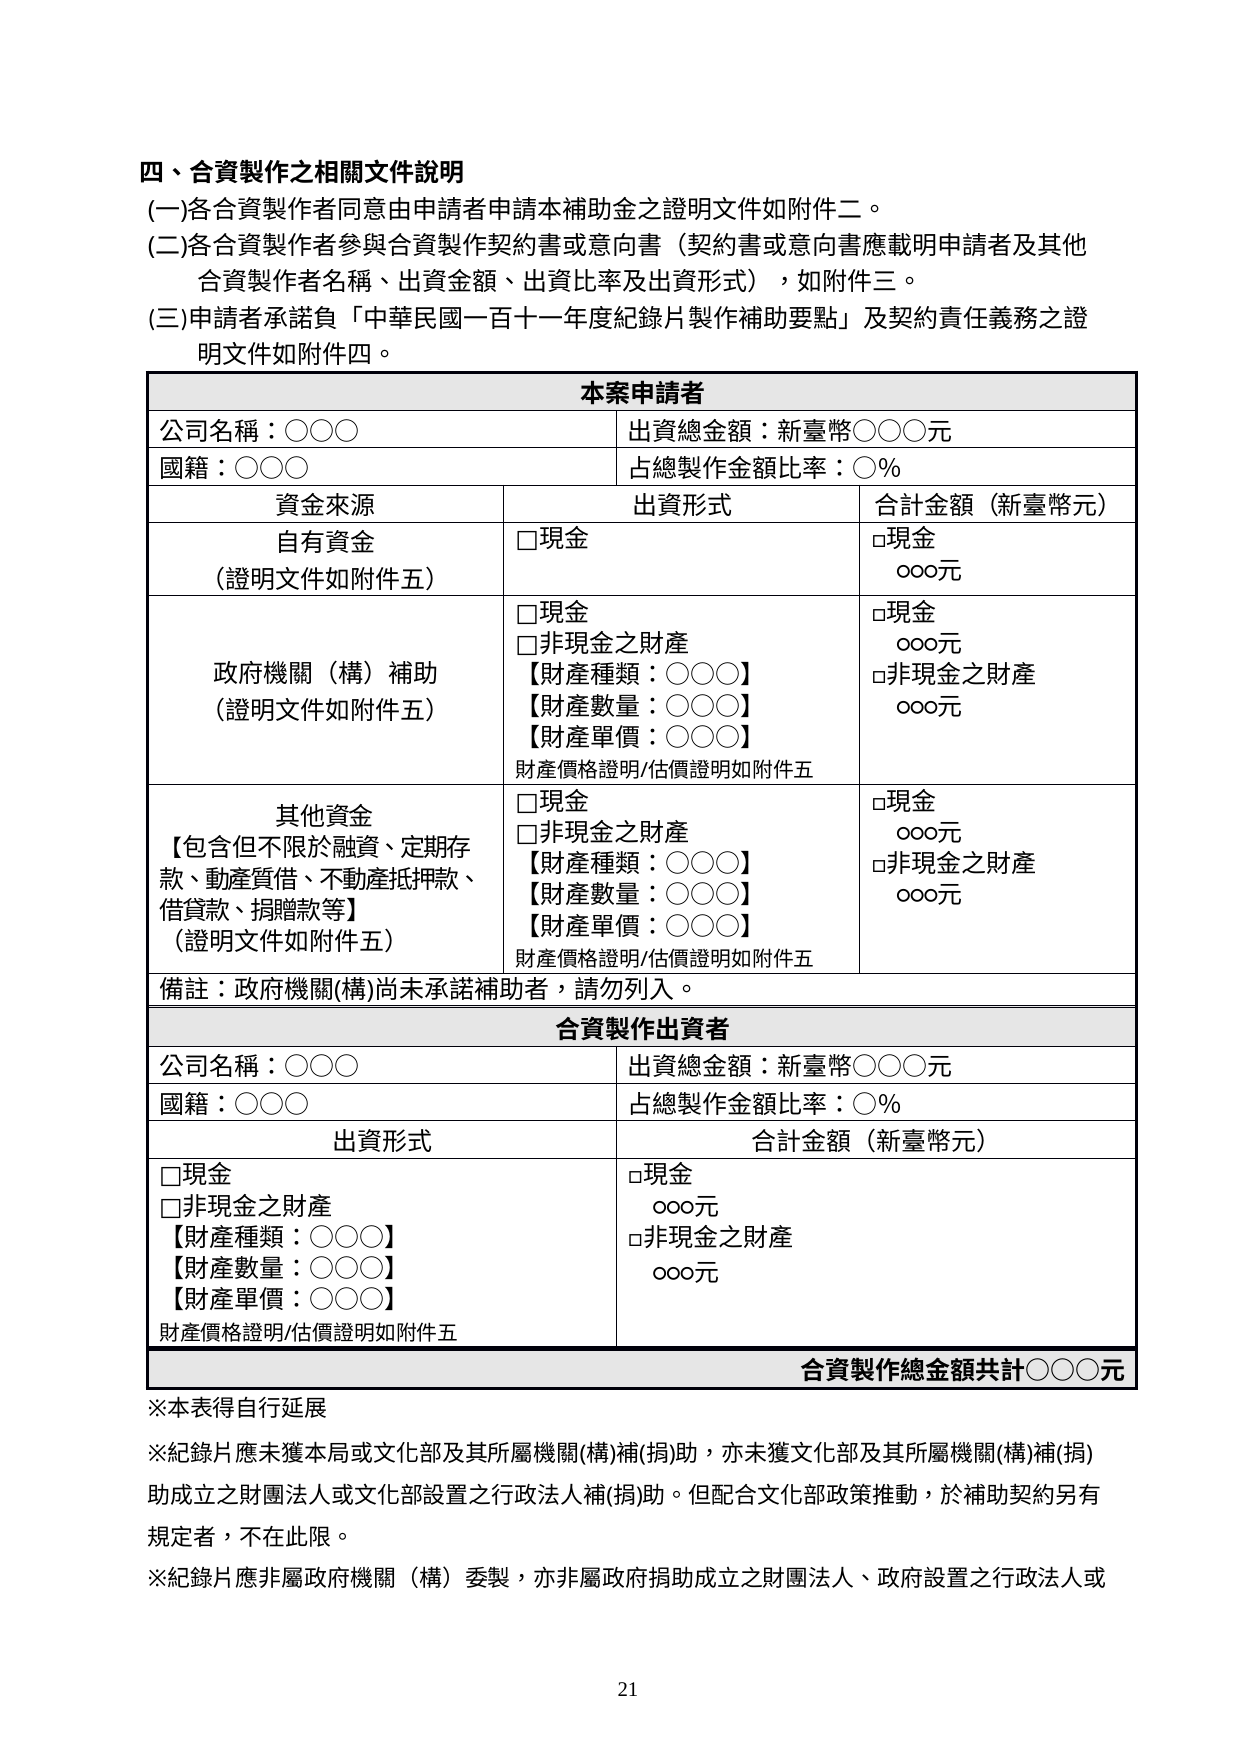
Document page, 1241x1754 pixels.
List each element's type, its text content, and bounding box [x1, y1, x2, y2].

table_cell □現金 ○○○元 □非現金之財產 ○○○元 [860, 785, 1135, 972]
table_cell □現金 ○○○元 □非現金之財產 ○○○元 [860, 596, 1135, 784]
table_cell □現金 □非現金之財產 【財產種類：○○○】 【財產數量：○○○】 【財產單價：○○○】 財產價格證明/估價證明如附件五 [504, 785, 859, 972]
table_cell 出資總金額：新臺幣○○○元 [617, 1047, 1135, 1083]
table_cell 政府機關（構）補助 （證明文件如附件五） [149, 596, 503, 784]
text ※紀錄片應非屬政府機關（構）委製，亦非屬政府捐助成立之財團法人、政府設置之行政法人或 [148, 1553, 1107, 1595]
table_cell □現金 □非現金之財產 【財產種類：○○○】 【財產數量：○○○】 【財產單價：○○○】 財產價格證明/估價證明如附件五 [504, 596, 859, 784]
table_cell 出資形式 [504, 486, 859, 522]
list 各合資製作者參與合資製作契約書或意向書（契約書或意向書應載明申請者及其他合資製作者名稱、出資金額、出資比率及出資形式），如附件三。 [148, 226, 1107, 298]
table_cell 合資製作出資者 [149, 1008, 1135, 1046]
table_cell 出資總金額：新臺幣○○○元 [617, 411, 1135, 447]
table_cell □現金 □非現金之財產 【財產種類：○○○】 【財產數量：○○○】 【財產單價：○○○】 財產價格證明/估價證明如附件五 [149, 1159, 616, 1346]
table_cell 公司名稱：○○○ [149, 411, 616, 447]
table_cell 出資形式 [149, 1121, 616, 1158]
table_cell □現金 ○○○元 □非現金之財產 ○○○元 [617, 1159, 1135, 1346]
text ※本表得自行延展 [148, 1390, 1107, 1423]
table_header 本案申請者 [149, 374, 1135, 410]
list 各合資製作者同意由申請者申請本補助金之證明文件如附件二。 [148, 189, 1107, 226]
table_cell □現金 ○○○元 [860, 523, 1135, 595]
table_cell 備註：政府機關(構)尚未承諾補助者，請勿列入。 [149, 974, 1135, 1005]
list 申請者承諾負「中華民國一百十一年度紀錄片製作補助要點」及契約責任義務之證明文件如附件四。 [148, 298, 1107, 371]
text 四、合資製作之相關文件說明 [139, 148, 1107, 189]
table_cell 合計金額（新臺幣元） [860, 486, 1135, 522]
table_cell 國籍：○○○ [149, 1084, 616, 1120]
table_cell 合計金額（新臺幣元） [617, 1121, 1135, 1158]
table_cell 其他資金 【包含但不限於融資、定期存款、動產質借、不動產抵押款、借貸款、捐贈款等】 （證明文件如附件五） [149, 785, 503, 972]
table_cell 自有資金 （證明文件如附件五） [149, 523, 503, 595]
table_cell 占總製作金額比率：○％ [617, 1084, 1135, 1120]
table_cell 公司名稱：○○○ [149, 1047, 616, 1083]
table_cell 占總製作金額比率：○％ [617, 448, 1135, 484]
table_cell □現金 [504, 523, 859, 595]
table_cell 資金來源 [149, 486, 503, 522]
table_cell 合資製作總金額共計○○○元 [149, 1351, 1135, 1387]
table_cell 國籍：○○○ [149, 448, 616, 484]
text ※紀錄片應未獲本局或文化部及其所屬機關(構)補(捐)助，亦未獲文化部及其所屬機關(構)補(捐)助成立之財團法人或文化部設置之行政法人補(捐)助。但配合文化部政策推動，於補助契約另有規定者，不在此限。 [148, 1428, 1107, 1553]
